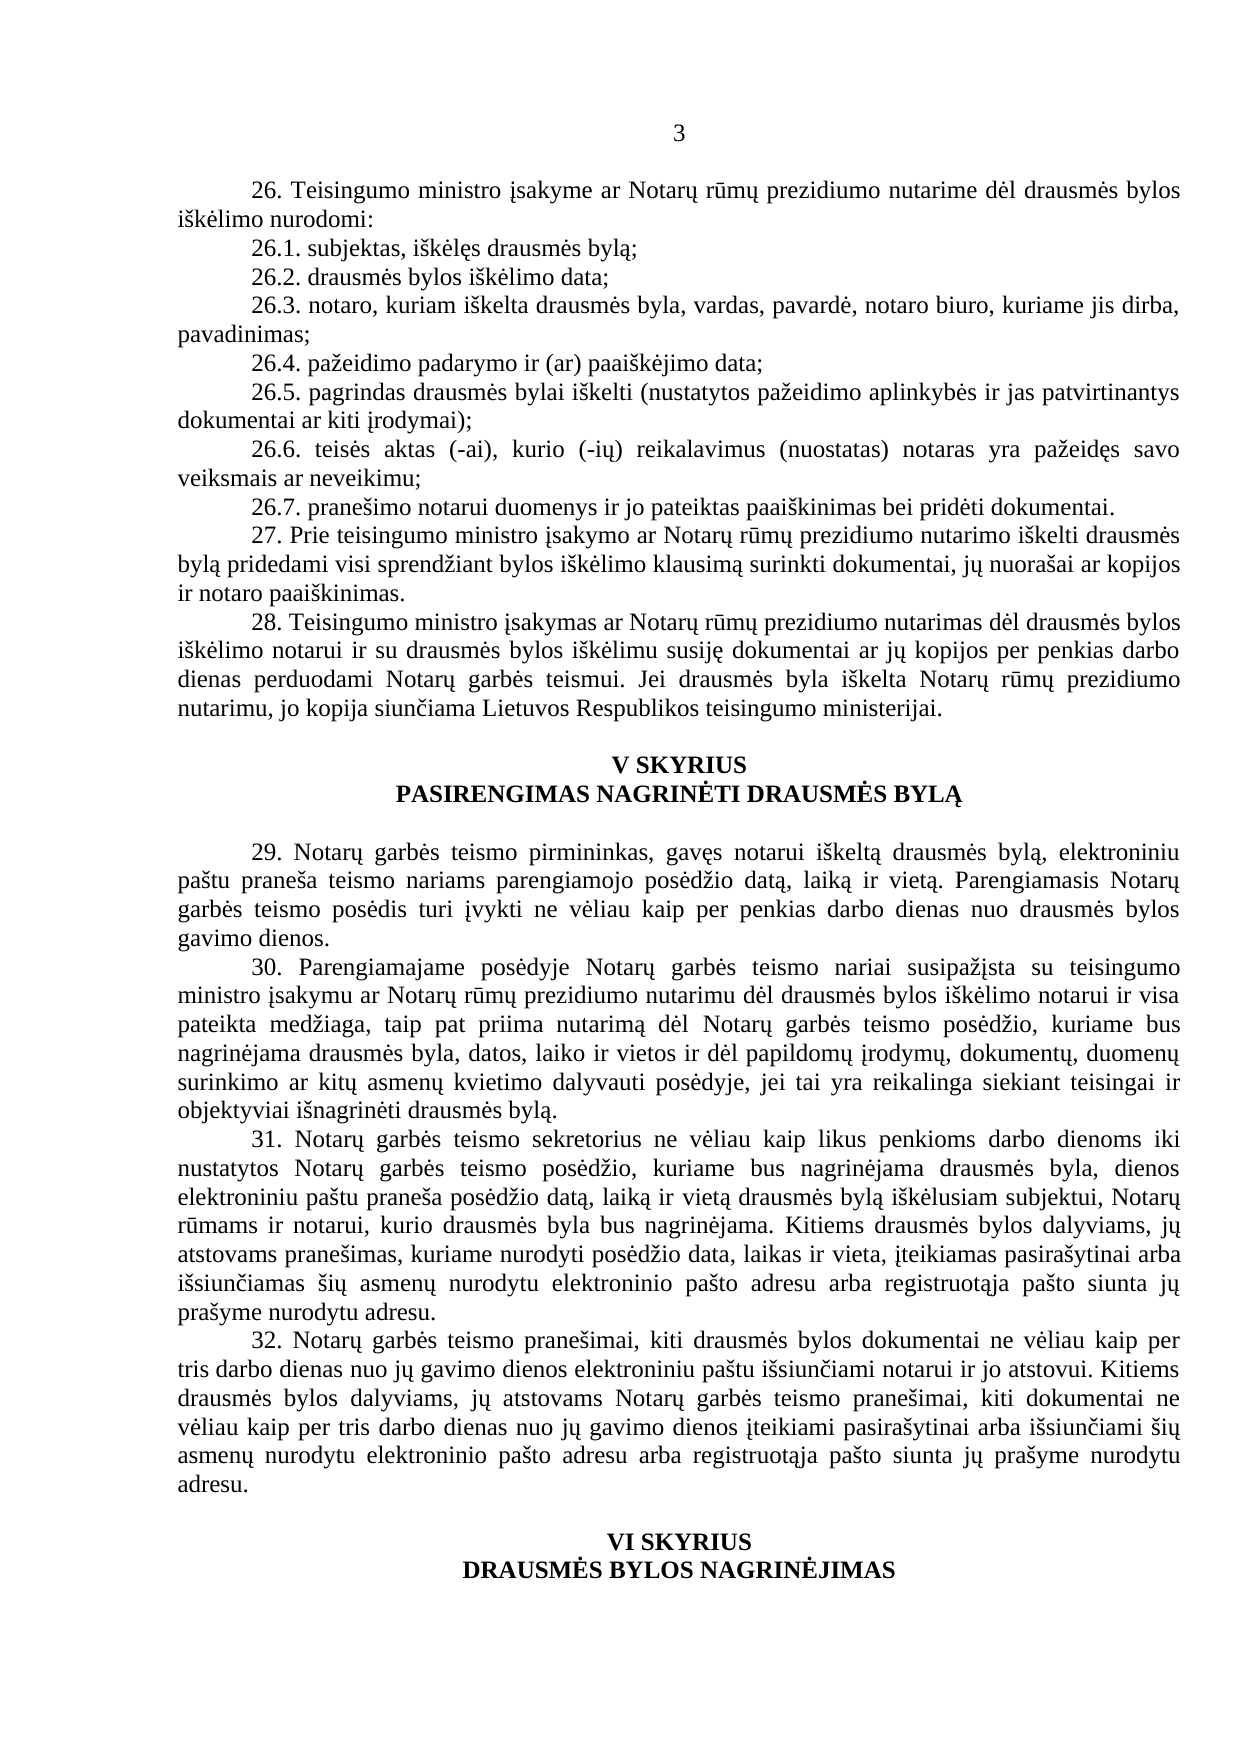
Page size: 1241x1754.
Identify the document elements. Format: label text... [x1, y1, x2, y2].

text 31. Notarų garbės teismo sekretorius ne vėliau kaip likus penkioms darbo dienoms iki nustatytos Notarų garbės teismo posėdžio, kuriame bus nagrinėjama drausmės byla, dienos elektroniniu paštu praneša posėdžio datą, laiką ir vietą drausmės bylą iškėlusiam subjektui, Notarų rūmams ir notarui, kurio drausmės byla bus nagrinėjama. Kitiems drausmės bylos dalyviams, jų atstovams pranešimas, kuriame nurodyti posėdžio data, laikas ir vieta, įteikiamas pasirašytinai arba išsiunčiamas šių asmenų nurodytu elektroninio pašto adresu arba registruotąja pašto siunta jų prašyme nurodytu adresu. [177, 1124, 1181, 1326]
text DRAUSMĖS BYLOS NAGRINĖJIMAS [177, 1556, 1181, 1584]
text 32. Notarų garbės teismo pranešimai, kiti drausmės bylos dokumentai ne vėliau kaip per tris darbo dienas nuo jų gavimo dienos elektroniniu paštu išsiunčiami notarui ir jo atstovui. Kitiems drausmės bylos dalyviams, jų atstovams Notarų garbės teismo pranešimai, kiti dokumentai ne vėliau kaip per tris darbo dienas nuo jų gavimo dienos įteikiami pasirašytinai arba išsiunčiami šių asmenų nurodytu elektroninio pašto adresu arba registruotąja pašto siunta jų prašyme nurodytu adresu. [177, 1326, 1181, 1498]
text 27. Prie teisingumo ministro įsakymo ar Notarų rūmų prezidiumo nutarimo iškelti drausmės bylą pridedami visi sprendžiant bylos iškėlimo klausimą surinkti dokumentai, jų nuorašai ar kopijos ir notaro paaiškinimas. [177, 521, 1181, 607]
text 26.2. drausmės bylos iškėlimo data; [177, 262, 1181, 291]
text V SKYRIUS [177, 751, 1181, 779]
text 26.3. notaro, kuriam iškelta drausmės byla, vardas, pavardė, notaro biuro, kuriame jis dirba, pavadinimas; [177, 291, 1181, 348]
text 26.7. pranešimo notarui duomenys ir jo pateiktas paaiškinimas bei pridėti dokumentai. [177, 492, 1181, 521]
text 26.6. teisės aktas (-ai), kurio (-ių) reikalavimus (nuostatas) notaras yra pažeidęs savo veiksmais ar neveikimu; [177, 434, 1181, 492]
text 26.1. subjektas, iškėlęs drausmės bylą; [177, 233, 1181, 262]
text VI SKYRIUS [177, 1527, 1181, 1556]
text 30. Parengiamajame posėdyje Notarų garbės teismo nariai susipažįsta su teisingumo ministro įsakymu ar Notarų rūmų prezidiumo nutarimu dėl drausmės bylos iškėlimo notarui ir visa pateikta medžiaga, taip pat priima nutarimą dėl Notarų garbės teismo posėdžio, kuriame bus nagrinėjama drausmės byla, datos, laiko ir vietos ir dėl papildomų įrodymų, dokumentų, duomenų surinkimo ar kitų asmenų kvietimo dalyvauti posėdyje, jei tai yra reikalinga siekiant teisingai ir objektyviai išnagrinėti drausmės bylą. [177, 952, 1181, 1124]
text 26. Teisingumo ministro įsakyme ar Notarų rūmų prezidiumo nutarime dėl drausmės bylos iškėlimo nurodomi: [177, 176, 1181, 233]
text PASIRENGIMAS NAGRINĖTI DRAUSMĖS BYLĄ [177, 779, 1181, 808]
text 28. Teisingumo ministro įsakymas ar Notarų rūmų prezidiumo nutarimas dėl drausmės bylos iškėlimo notarui ir su drausmės bylos iškėlimu susiję dokumentai ar jų kopijos per penkias darbo dienas perduodami Notarų garbės teismui. Jei drausmės byla iškelta Notarų rūmų prezidiumo nutarimu, jo kopija siunčiama Lietuvos Respublikos teisingumo ministerijai. [177, 607, 1181, 722]
text 26.5. pagrindas drausmės bylai iškelti (nustatytos pažeidimo aplinkybės ir jas patvirtinantys dokumentai ar kiti įrodymai); [177, 377, 1181, 434]
text 29. Notarų garbės teismo pirmininkas, gavęs notarui iškeltą drausmės bylą, elektroniniu paštu praneša teismo nariams parengiamojo posėdžio datą, laiką ir vietą. Parengiamasis Notarų garbės teismo posėdis turi įvykti ne vėliau kaip per penkias darbo dienas nuo drausmės bylos gavimo dienos. [177, 837, 1181, 952]
text 26.4. pažeidimo padarymo ir (ar) paaiškėjimo data; [177, 348, 1181, 377]
